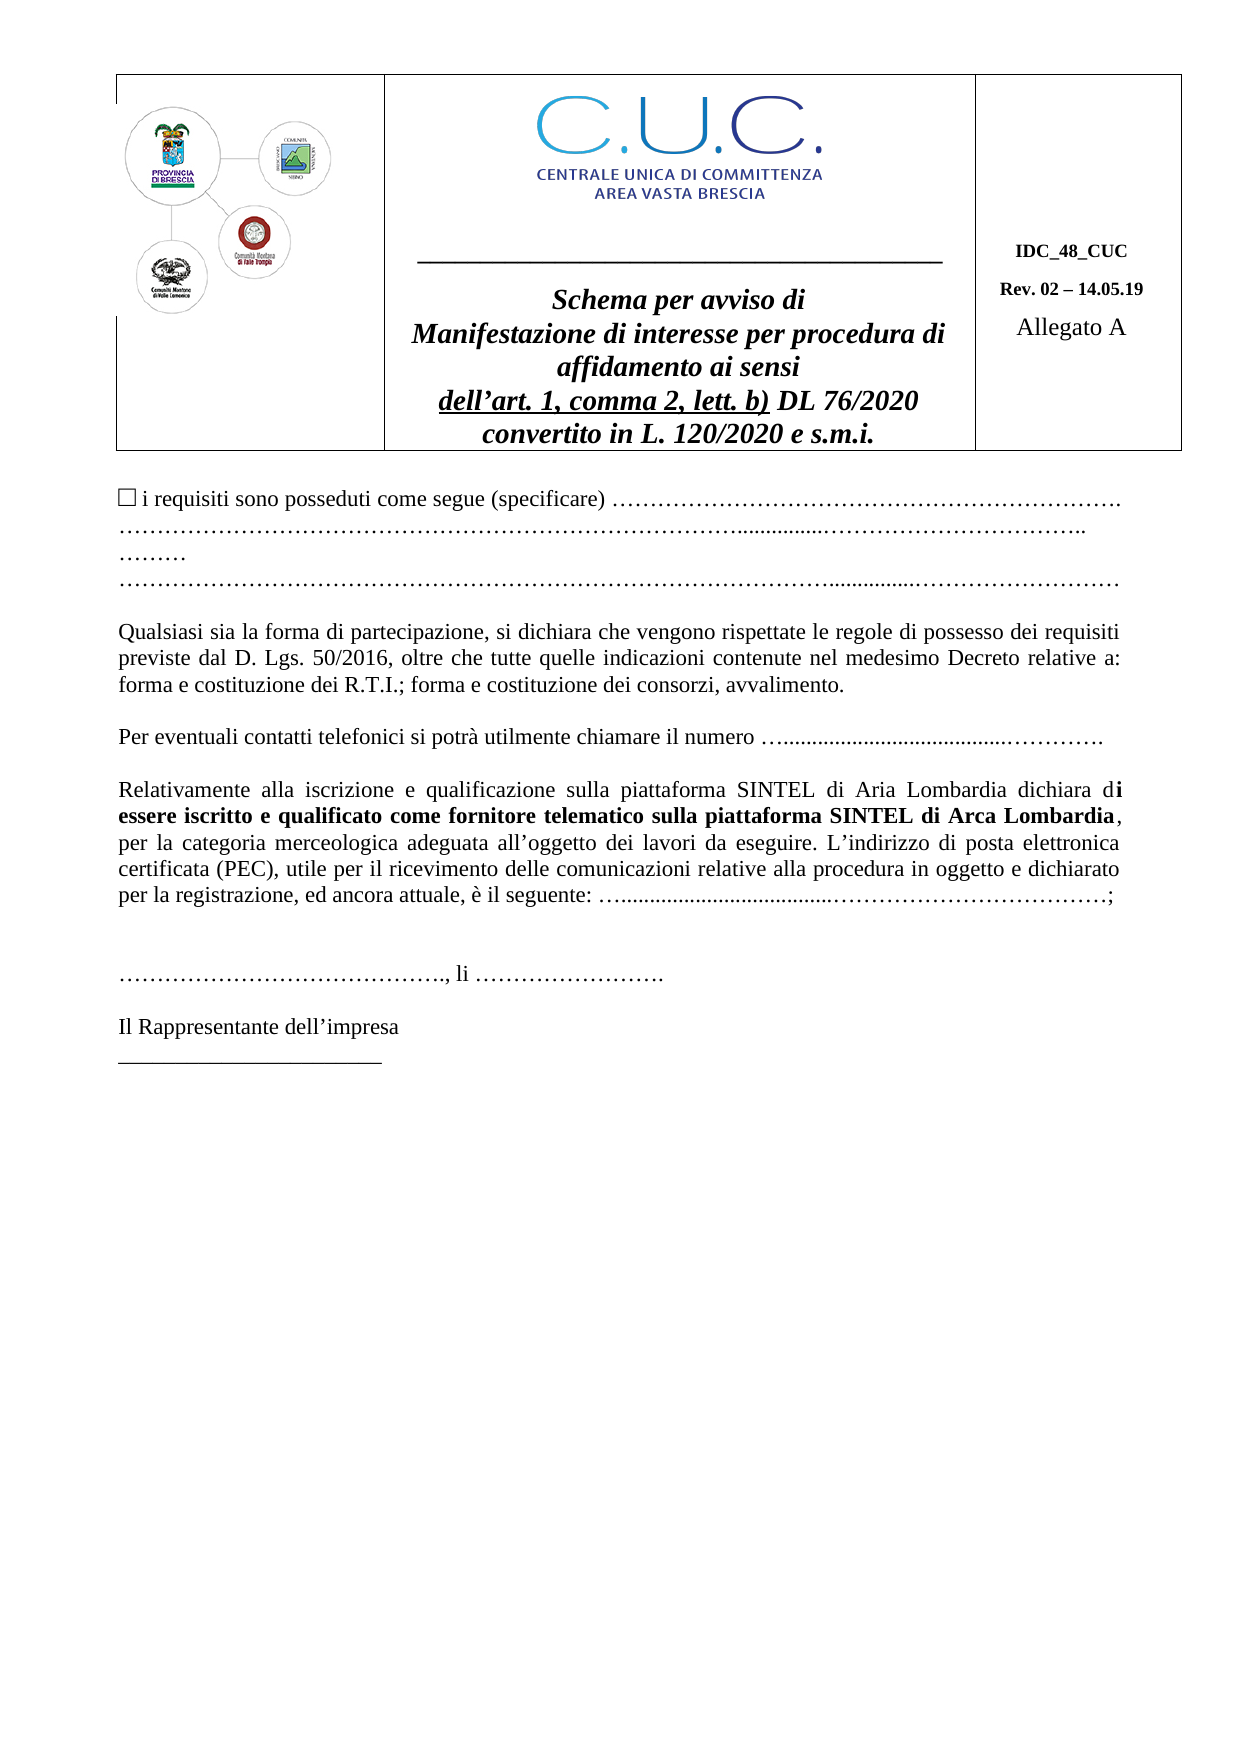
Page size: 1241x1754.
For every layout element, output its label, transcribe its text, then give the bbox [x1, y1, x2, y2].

text Il Rappresentante dell’impresa [118, 1013, 1122, 1039]
text Qualsiasi sia la forma di partecipazione, si dichiara che vengono rispettate le regole di possesso dei requisiti previste dal D. Lgs. 50/2016, oltre che tutte quelle indicazioni contenute nel medesimo Decreto relative a: forma e costituzione dei R.T.I.; forma e costituzione dei consorzi, avvalimento. [118, 618, 1122, 697]
text Relativamente alla iscrizione e qualificazione sulla piattaforma SINTEL di Aria Lombardia dichiara di essere iscritto e qualificato come fornitore telematico sulla piattaforma SINTEL di Arca Lombardia, per la categoria merceologica adeguata all’oggetto dei lavori da eseguire. L’indirizzo di posta elettronica certificata (PEC), utile per il ricevimento delle comunicazioni relative alla procedura in oggetto e dichiarato per la registrazione, ed ancora attuale, è il seguente: ….....................................………………………………; [118, 776, 1122, 908]
text …………………………………………………………………………………...............……………………… [118, 565, 1122, 592]
text ……………………………………., li ……………………. [118, 961, 1122, 987]
text □ i requisiti sono posseduti come segue (specificare) …………………………………………………………. ………………………………………………………………………...............……………………………..……… [118, 479, 1122, 565]
text Per eventuali contatti telefonici si potrà utilmente chiamare il numero ….......................................…………. [118, 723, 1122, 750]
text _______________________ [118, 1039, 1122, 1066]
